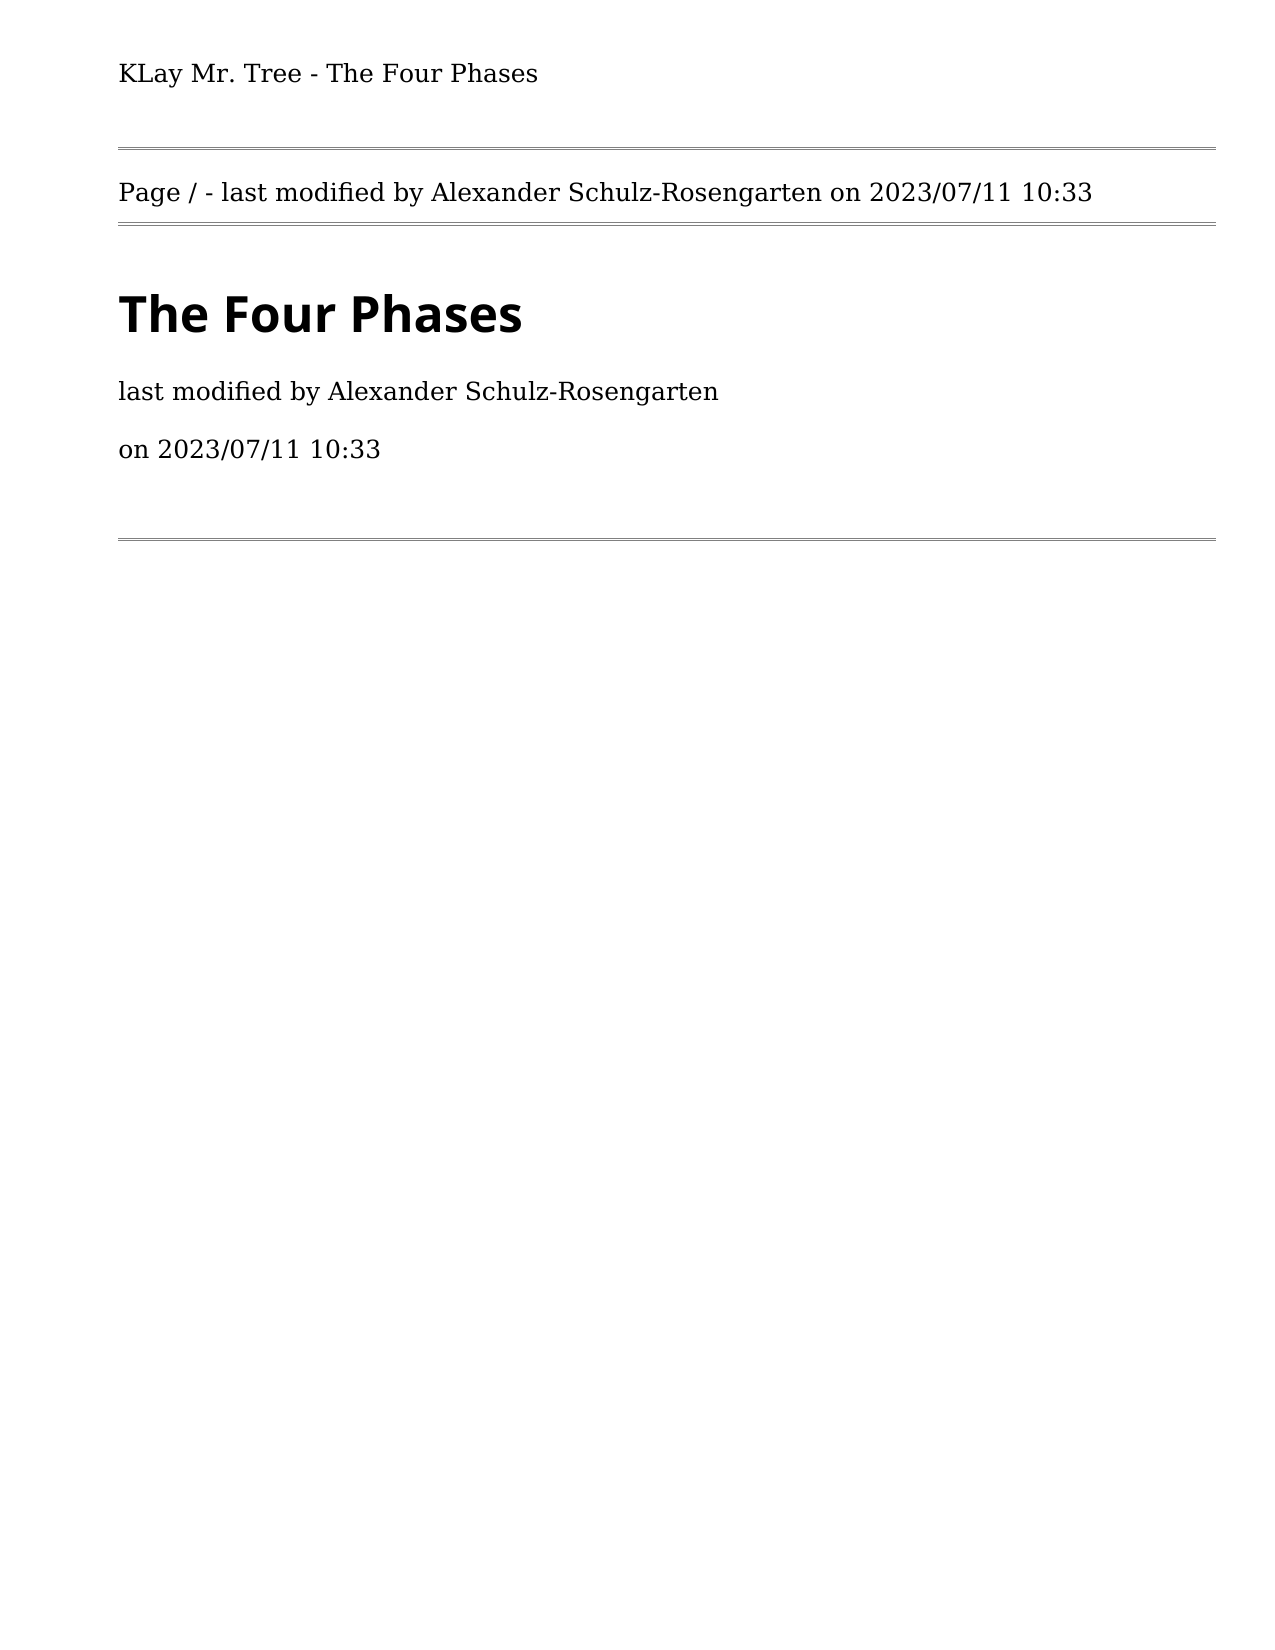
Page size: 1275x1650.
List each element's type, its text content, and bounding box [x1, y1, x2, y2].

text last modified by Alexander Schulz-Rosengarten [118, 377, 1216, 406]
text KLay Mr. Tree - The Four Phases [118, 59, 1216, 88]
text Page / - last modified by Alexander Schulz-Rosengarten on 2023/07/11 10:33 [118, 179, 1216, 208]
subtitle The Four Phases [118, 279, 1216, 347]
text on 2023/07/11 10:33 [118, 435, 1216, 464]
